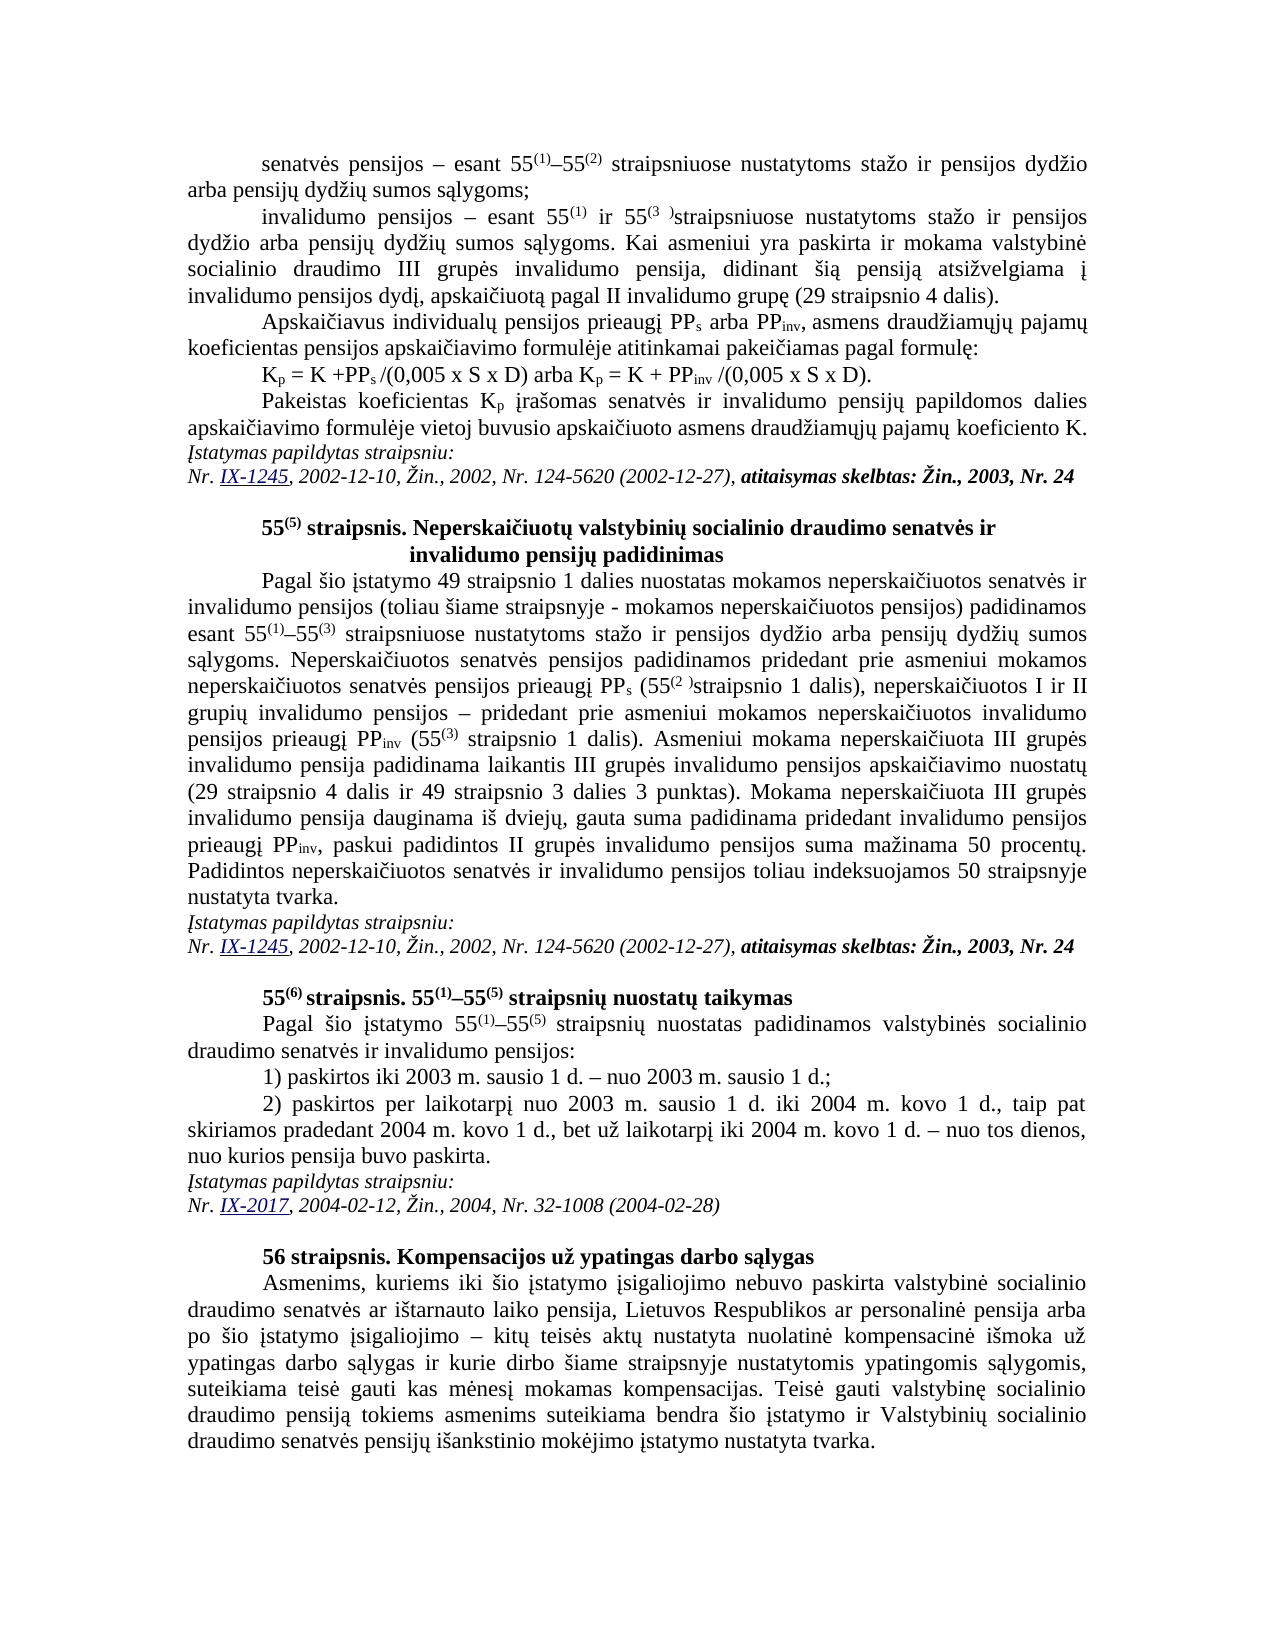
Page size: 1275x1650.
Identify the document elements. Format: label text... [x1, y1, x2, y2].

text Asmenims, kuriems iki šio įstatymo įsigaliojimo nebuvo paskirta valstybinė socialinio draudimo senatvės ar ištarnauto laiko pensija, Lietuvos Respublikos ar personalinė pensija arba po šio įstatymo įsigaliojimo – kitų teisės aktų nustatyta nuolatinė kompensacinė išmoka už ypatingas darbo sąlygas ir kurie dirbo šiame straipsnyje nustatytomis ypatingomis sąlygomis, suteikiama teisė gauti kas mėnesį mokamas kompensacijas. Teisė gauti valstybinę socialinio draudimo pensiją tokiems asmenims suteikiama bendra šio įstatymo ir Valstybinių socialinio draudimo senatvės pensijų išankstinio mokėjimo įstatymo nustatyta tvarka. [187, 1269, 1087, 1454]
text Nr. IX-2017, 2004-02-12, Žin., 2004, Nr. 32-1008 (2004-02-28) [187, 1193, 1087, 1217]
text Kp = K +PPs /(0,005 x S x D) arba Kp = K + PPinv /(0,005 x S x D). [187, 361, 1088, 387]
text Nr. IX-1245, 2002-12-10, Žin., 2002, Nr. 124-5620 (2002-12-27), atitaisymas skelbtas: Žin., 2003, Nr. 24 [187, 934, 1088, 958]
text 56 straipsnis. Kompensacijos už ypatingas darbo sąlygas [187, 1243, 1088, 1269]
text Pakeistas koeficientas Kp įrašomas senatvės ir invalidumo pensijų papildomos dalies apskaičiavimo formulėje vietoj buvusio apskaičiuoto asmens draudžiamųjų pajamų koeficiento K. [187, 387, 1088, 440]
text senatvės pensijos – esant 55(1)–55(2) straipsniuose nustatytoms stažo ir pensijos dydžio arba pensijų dydžių sumos sąlygoms; [187, 150, 1088, 203]
text Apskaičiavus individualų pensijos prieaugį PPs arba PPinv, asmens draudžiamųjų pajamų koeficientas pensijos apskaičiavimo formulėje atitinkamai pakeičiamas pagal formulę: [187, 308, 1088, 361]
text invalidumo pensijų padidinimas [187, 541, 1088, 567]
text Pagal šio įstatymo 55(1)–55(5) straipsnių nuostatas padidinamos valstybinės socialinio draudimo senatvės ir invalidumo pensijos: [187, 1011, 1087, 1063]
text invalidumo pensijos – esant 55(1) ir 55(3 )straipsniuose nustatytoms stažo ir pensijos dydžio arba pensijų dydžių sumos sąlygoms. Kai asmeniui yra paskirta ir mokama valstybinė socialinio draudimo III grupės invalidumo pensija, didinant šią pensiją atsižvelgiama į invalidumo pensijos dydį, apskaičiuotą pagal II invalidumo grupę (29 straipsnio 4 dalis). [187, 203, 1088, 308]
text Įstatymas papildytas straipsniu: [187, 1169, 1088, 1193]
text 55(5) straipsnis. Neperskaičiuotų valstybinių socialinio draudimo senatvės ir [187, 514, 1088, 541]
text 55(6) straipsnis. 55(1)–55(5) straipsnių nuostatų taikymas [187, 984, 1087, 1011]
text Pagal šio įstatymo 49 straipsnio 1 dalies nuostatas mokamos neperskaičiuotos senatvės ir invalidumo pensijos (toliau šiame straipsnyje - mokamos neperskaičiuotos pensijos) padidinamos esant 55(1)–55(3) straipsniuose nustatytoms stažo ir pensijos dydžio arba pensijų dydžių sumos sąlygoms. Neperskaičiuotos senatvės pensijos padidinamos pridedant prie asmeniui mokamos neperskaičiuotos senatvės pensijos prieaugį PPs (55(2 )straipsnio 1 dalis), neperskaičiuotos I ir II grupių invalidumo pensijos – pridedant prie asmeniui mokamos neperskaičiuotos invalidumo pensijos prieaugį PPinv (55(3) straipsnio 1 dalis). Asmeniui mokama neperskaičiuota III grupės invalidumo pensija padidinama laikantis III grupės invalidumo pensijos apskaičiavimo nuostatų (29 straipsnio 4 dalis ir 49 straipsnio 3 dalies 3 punktas). Mokama neperskaičiuota III grupės invalidumo pensija dauginama iš dviejų, gauta suma padidinama pridedant invalidumo pensijos prieaugį PPinv, paskui padidintos II grupės invalidumo pensijos suma mažinama 50 procentų. Padidintos neperskaičiuotos senatvės ir invalidumo pensijos toliau indeksuojamos 50 straipsnyje nustatyta tvarka. [187, 567, 1088, 910]
text 2) paskirtos per laikotarpį nuo 2003 m. sausio 1 d. iki 2004 m. kovo 1 d., taip pat skiriamos pradedant 2004 m. kovo 1 d., bet už laikotarpį iki 2004 m. kovo 1 d. – nuo tos dienos, nuo kurios pensija buvo paskirta. [187, 1089, 1087, 1169]
text Nr. IX-1245, 2002-12-10, Žin., 2002, Nr. 124-5620 (2002-12-27), atitaisymas skelbtas: Žin., 2003, Nr. 24 [187, 464, 1088, 488]
text Įstatymas papildytas straipsniu: [187, 910, 1088, 934]
text 1) paskirtos iki 2003 m. sausio 1 d. – nuo 2003 m. sausio 1 d.; [187, 1063, 1087, 1089]
text Įstatymas papildytas straipsniu: [187, 440, 1088, 464]
